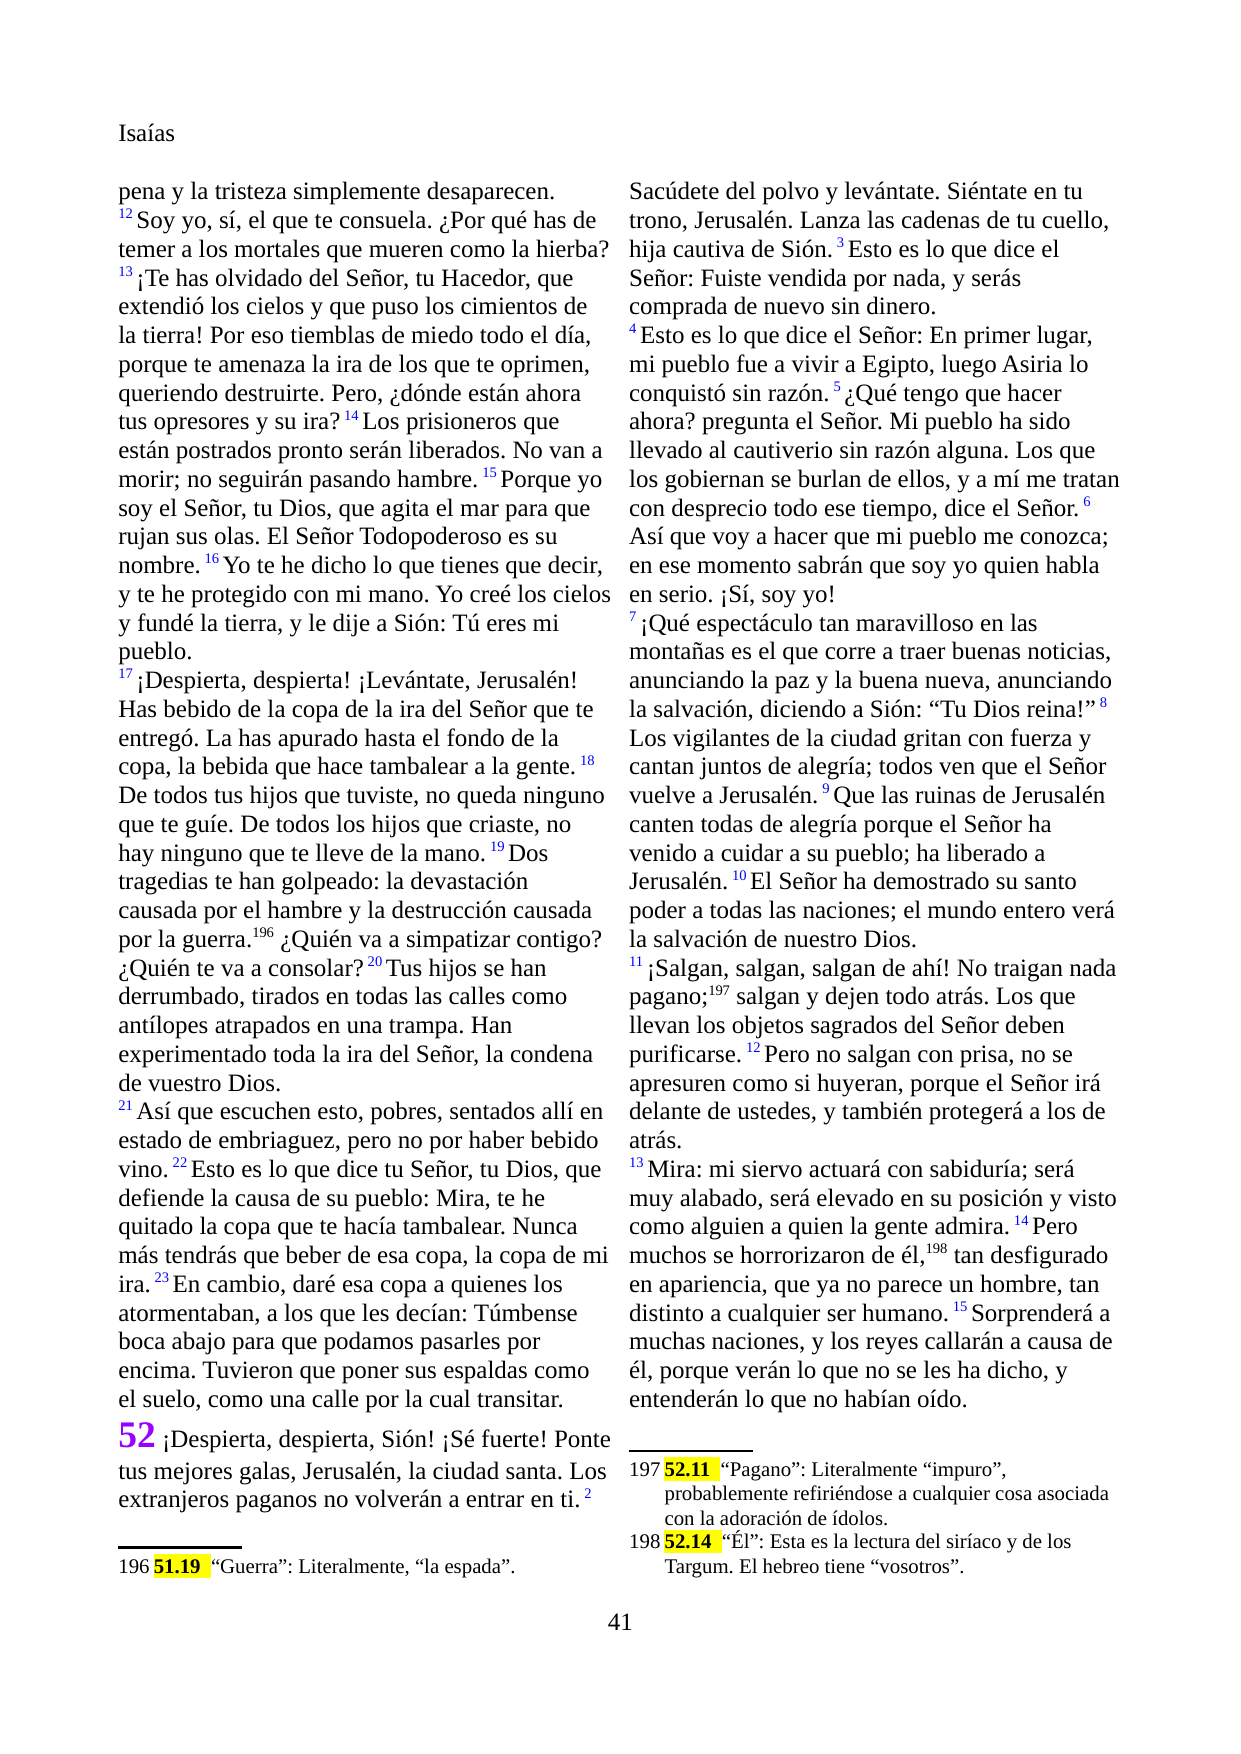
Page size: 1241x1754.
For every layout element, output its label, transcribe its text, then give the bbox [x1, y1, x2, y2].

text 21 Así que escuchen esto, pobres, sentados allí en estado de embriaguez, pero no por haber bebido vino. 22 Esto es lo que dice tu Señor, tu Dios, que defiende la causa de su pueblo: Mira, te he quitado la copa que te hacía tambalear. Nunca más tendrás que beber de esa copa, la copa de mi ira. 23 En cambio, daré esa copa a quienes los atormentaban, a los que les decían: Túmbense boca abajo para que podamos pasarles por encima. Tuvieron que poner sus espaldas como el suelo, como una calle por la cual transitar. [118, 1096, 611, 1413]
text 52.11 “Pagano”: Literalmente “impuro”, probablemente refiriéndose a cualquier cosa asociada con la adoración de ídolos. [629, 1457, 1122, 1529]
text Sacúdete del polvo y levántate. Siéntate en tu trono, Jerusalén. Lanza las cadenas de tu cuello, hija cautiva de Sión. 3 Esto es lo que dice el Señor: Fuiste vendida por nada, y serás comprada de nuevo sin dinero. [629, 176, 1122, 320]
text 17 ¡Despierta, despierta! ¡Levántate, Jerusalén! Has bebido de la copa de la ira del Señor que te entregó. La has apurado hasta el fondo de la copa, la bebida que hace tambalear a la gente. 18 De todos tus hijos que tuviste, no queda ninguno que te guíe. De todos los hijos que criaste, no hay ninguno que te lleve de la mano. 19 Dos tragedias te han golpeado: la devastación causada por el hambre y la destrucción causada por la guerra. ¿Quién va a simpatizar contigo? ¿Quién te va a consolar? 20 Tus hijos se han derrumbado, tirados en todas las calles como antílopes atrapados en una trampa. Han experimentado toda la ira del Señor, la condena de vuestro Dios. [118, 665, 611, 1096]
text 51.19 “Guerra”: Literalmente, “la espada”. [118, 1553, 611, 1578]
text 13 Mira: mi siervo actuará con sabiduría; será muy alabado, será elevado en su posición y visto como alguien a quien la gente admira. 14 Pero muchos se horrorizaron de él, tan desfigurado en apariencia, que ya no parece un hombre, tan distinto a cualquier ser humano. 15 Sorprenderá a muchas naciones, y los reyes callarán a causa de él, porque verán lo que no se les ha dicho, y entenderán lo que no habían oído. [629, 1154, 1122, 1413]
text 52.14 “Él”: Esta es la lectura del siríaco y de los Targum. El hebreo tiene “vosotros”. [629, 1529, 1122, 1578]
text 52 ¡Despierta, despierta, Sión! ¡Sé fuerte! Ponte tus mejores galas, Jerusalén, la ciudad santa. Los extranjeros paganos no volverán a entrar en ti. 2 [118, 1413, 611, 1513]
text pena y la tristeza simplemente desaparecen. [118, 176, 611, 205]
text 11 ¡Salgan, salgan, salgan de ahí! No traigan nada pagano; salgan y dejen todo atrás. Los que llevan los objetos sagrados del Señor deben purificarse. 12 Pero no salgan con prisa, no se apresuren como si huyeran, porque el Señor irá delante de ustedes, y también protegerá a los de atrás. [629, 953, 1122, 1154]
text 7 ¡Qué espectáculo tan maravilloso en las montañas es el que corre a traer buenas noticias, anunciando la paz y la buena nueva, anunciando la salvación, diciendo a Sión: “Tu Dios reina!” 8 Los vigilantes de la ciudad gritan con fuerza y cantan juntos de alegría; todos ven que el Señor vuelve a Jerusalén. 9 Que las ruinas de Jerusalén canten todas de alegría porque el Señor ha venido a cuidar a su pueblo; ha liberado a Jerusalén. 10 El Señor ha demostrado su santo poder a todas las naciones; el mundo entero verá la salvación de nuestro Dios. [629, 608, 1122, 953]
text 12 Soy yo, sí, el que te consuela. ¿Por qué has de temer a los mortales que mueren como la hierba? 13 ¡Te has olvidado del Señor, tu Hacedor, que extendió los cielos y que puso los cimientos de la tierra! Por eso tiemblas de miedo todo el día, porque te amenaza la ira de los que te oprimen, queriendo destruirte. Pero, ¿dónde están ahora tus opresores y su ira? 14 Los prisioneros que están postrados pronto serán liberados. No van a morir; no seguirán pasando hambre. 15 Porque yo soy el Señor, tu Dios, que agita el mar para que rujan sus olas. El Señor Todopoderoso es su nombre. 16 Yo te he dicho lo que tienes que decir, y te he protegido con mi mano. Yo creé los cielos y fundé la tierra, y le dije a Sión: Tú eres mi pueblo. [118, 205, 611, 665]
text 4 Esto es lo que dice el Señor: En primer lugar, mi pueblo fue a vivir a Egipto, luego Asiria lo conquistó sin razón. 5 ¿Qué tengo que hacer ahora? pregunta el Señor. Mi pueblo ha sido llevado al cautiverio sin razón alguna. Los que los gobiernan se burlan de ellos, y a mí me tratan con desprecio todo ese tiempo, dice el Señor. 6 Así que voy a hacer que mi pueblo me conozca; en ese momento sabrán que soy yo quien habla en serio. ¡Sí, soy yo! [629, 320, 1122, 608]
